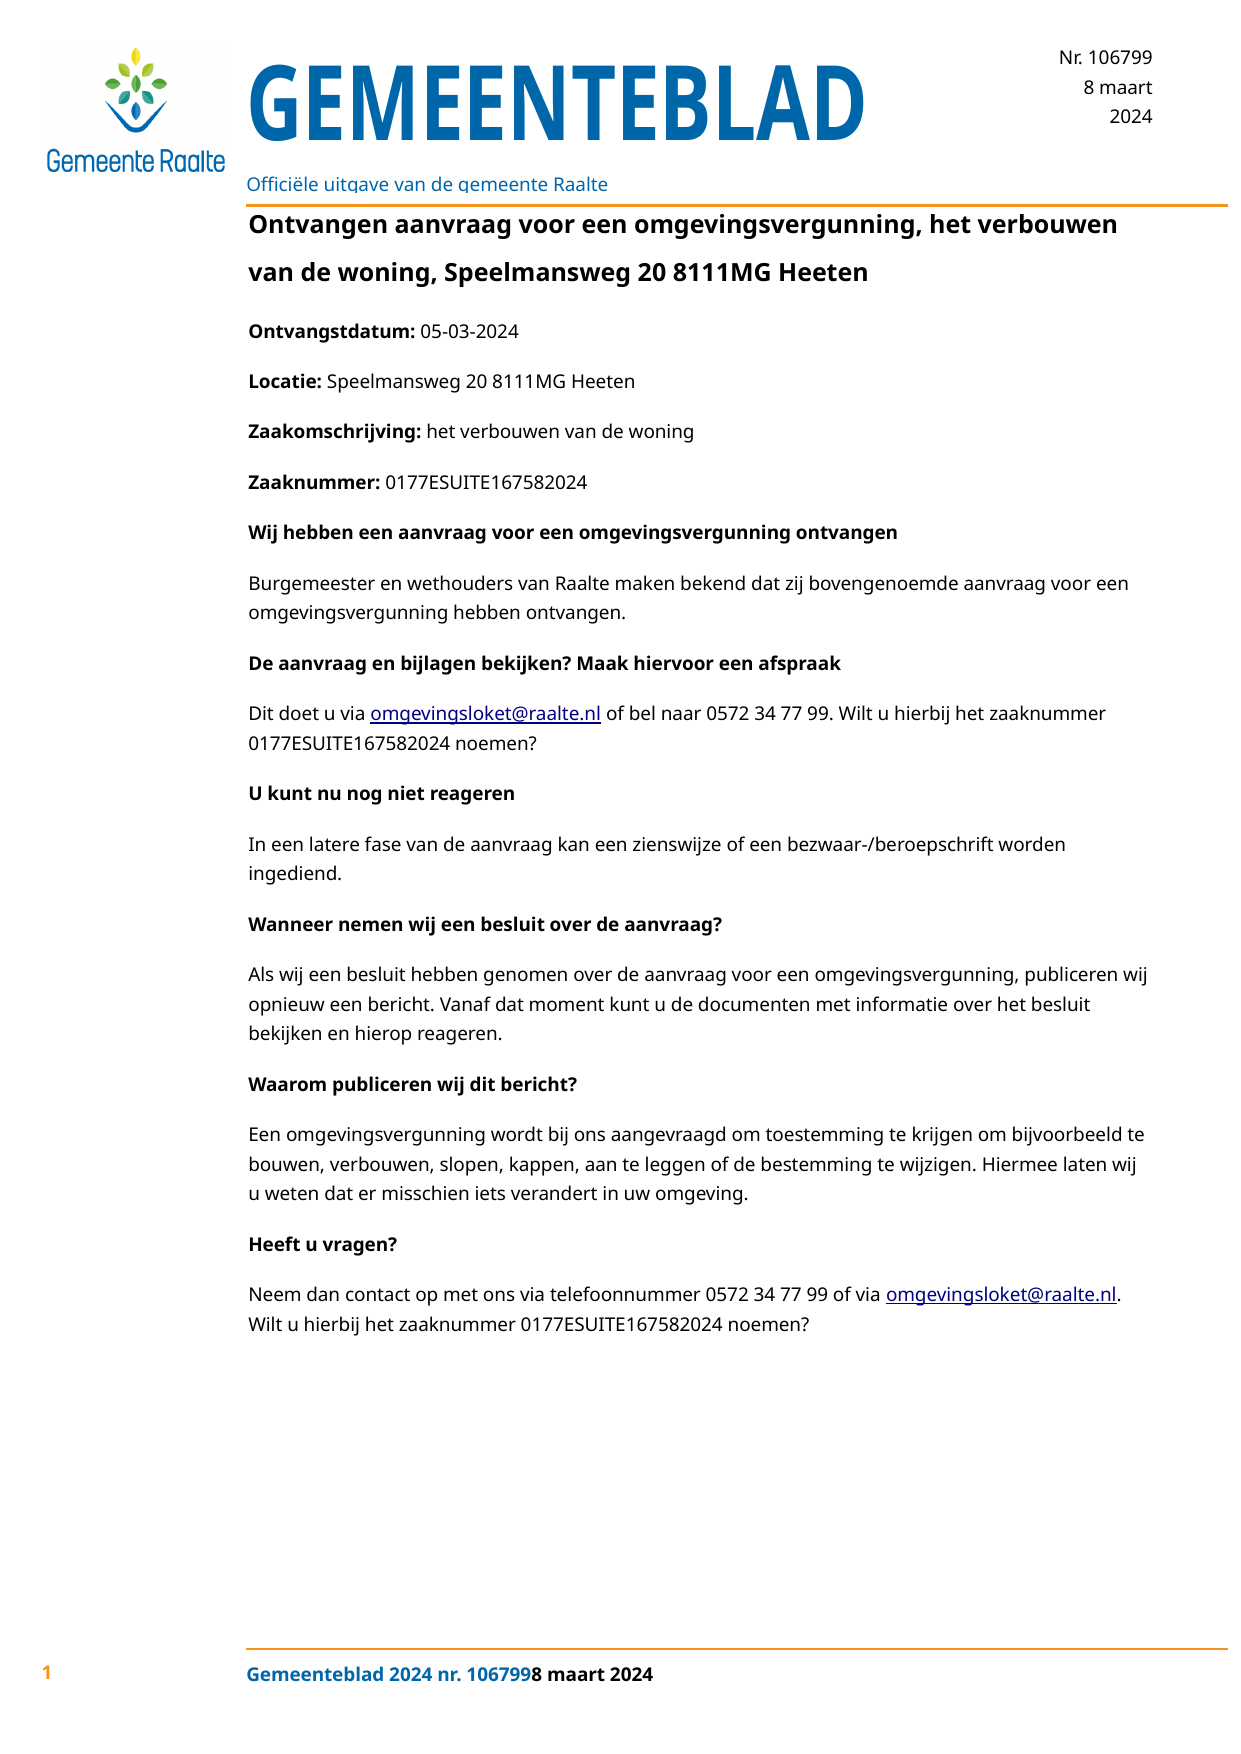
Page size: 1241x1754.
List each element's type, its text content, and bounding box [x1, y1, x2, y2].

text Zaaknummer: 0177ESUITE167582024 [248, 469, 1152, 495]
text Als wij een besluit hebben genomen over de aanvraag voor een omgevingsvergunning, publiceren wij opnieuw een bericht. Vanaf dat moment kunt u de documenten met informatie over het besluit bekijken en hierop reageren. [248, 961, 1152, 1046]
text Burgemeester en wethouders van Raalte maken bekend dat zij bovengenoemde aanvraag voor een omgevingsvergunning hebben ontvangen. [248, 570, 1152, 625]
text In een latere fase van de aanvraag kan een zienswijze of een bezwaar-/beroepschrift worden ingediend. [248, 831, 1152, 886]
text Wij hebben een aanvraag voor een omgevingsvergunning ontvangen [248, 519, 1152, 545]
text Waarom publiceren wij dit bericht? [248, 1071, 1152, 1097]
text Heeft u vragen? [248, 1231, 1152, 1257]
text Ontvangstdatum: 05-03-2024 [248, 318, 1152, 344]
text De aanvraag en bijlagen bekijken? Maak hiervoor een afspraak [248, 650, 1152, 676]
text Een omgevingsvergunning wordt bij ons aangevraagd om toestemming te krijgen om bijvoorbeeld te bouwen, verbouwen, slopen, kappen, aan te leggen of de bestemming te wijzigen. Hiermee laten wij u weten dat er misschien iets verandert in uw omgeving. [248, 1121, 1152, 1206]
text Neem dan contact op met ons via telefoonnummer 0572 34 77 99 of via omgevingsloket@raalte.nl. Wilt u hierbij het zaaknummer 0177ESUITE167582024 noemen? [248, 1281, 1152, 1337]
text Locatie: Speelmansweg 20 8111MG Heeten [248, 368, 1152, 394]
text Dit doet u via omgevingsloket@raalte.nl of bel naar 0572 34 77 99. Wilt u hierbij het zaaknummer 0177ESUITE167582024 noemen? [248, 700, 1152, 756]
text Zaakomschrijving: het verbouwen van de woning [248, 419, 1152, 444]
picture [41, 47, 231, 172]
text Wanneer nemen wij een besluit over de aanvraag? [248, 911, 1152, 937]
text Ontvangen aanvraag voor een omgevingsvergunning, het verbouwen van de woning, Speelmansweg 20 8111MG Heeten [248, 207, 1152, 288]
text U kunt nu nog niet reageren [248, 780, 1152, 806]
